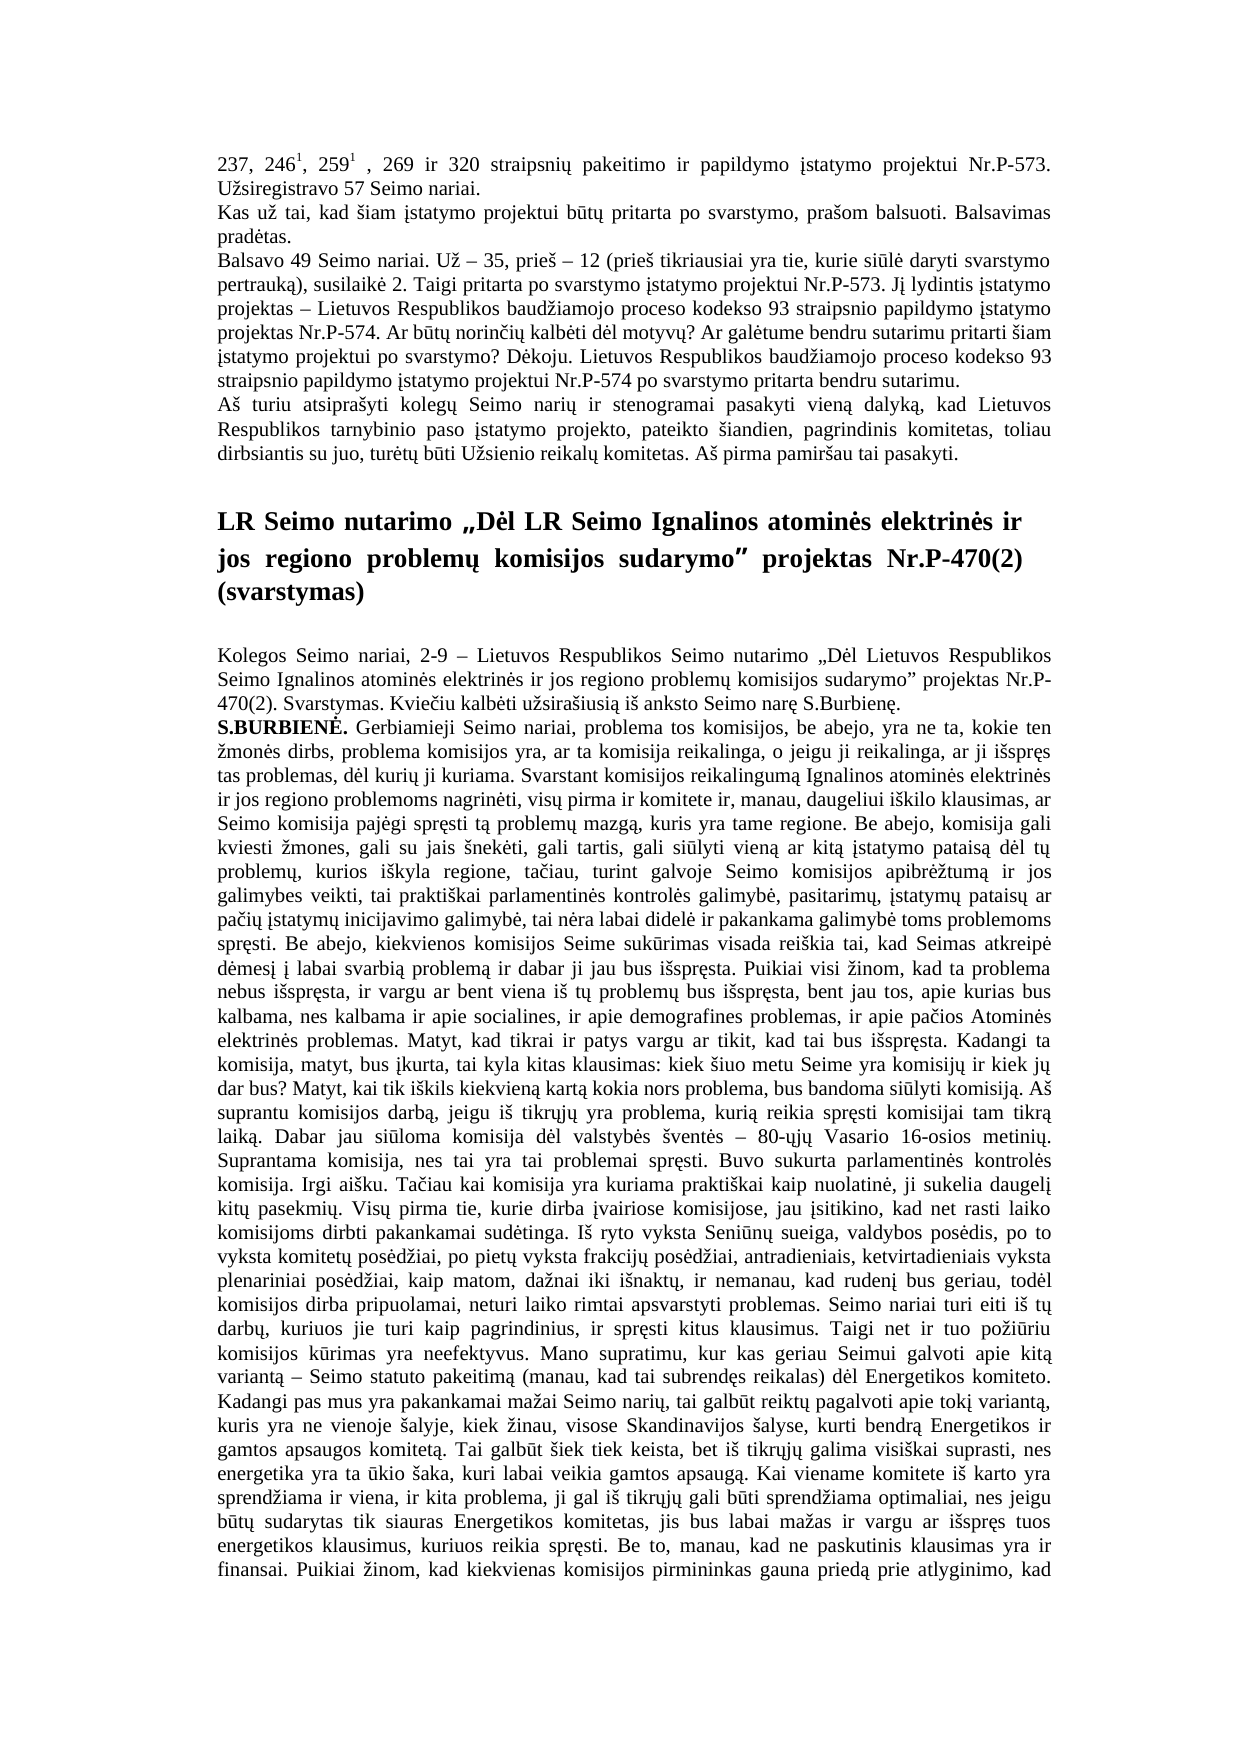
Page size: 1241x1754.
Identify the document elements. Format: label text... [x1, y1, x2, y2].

text S.BURBIENĖ. Gerbiamieji Seimo nariai, problema tos komisijos, be abejo, yra ne ta, kokie ten žmonės dirbs, problema komisijos yra, ar ta komisija reikalinga, o jeigu ji reikalinga, ar ji išspręs tas problemas, dėl kurių ji kuriama. Svarstant komisijos reikalingumą Ignalinos atominės elektrinės ir jos regiono problemoms nagrinėti, visų pirma ir komitete ir, manau, daugeliui iškilo klausimas, ar Seimo komisija pajėgi spręsti tą problemų mazgą, kuris yra tame regione. Be abejo, komisija gali kviesti žmones, gali su jais šnekėti, gali tartis, gali siūlyti vieną ar kitą įstatymo pataisą dėl tų problemų, kurios iškyla regione, tačiau, turint galvoje Seimo komisijos apibrėžtumą ir jos galimybes veikti, tai praktiškai parlamentinės kontrolės galimybė, pasitarimų, įstatymų pataisų ar pačių įstatymų inicijavimo galimybė, tai nėra labai didelė ir pakankama galimybė toms problemoms spręsti. Be abejo, kiekvienos komisijos Seime sukūrimas visada reiškia tai, kad Seimas atkreipė dėmesį į labai svarbią problemą ir dabar ji jau bus išspręsta. Puikiai visi žinom, kad ta problema nebus išspręsta, ir vargu ar bent viena iš tų problemų bus išspręsta, bent jau tos, apie kurias bus kalbama, nes kalbama ir apie socialines, ir apie demografines problemas, ir apie pačios Atominės elektrinės problemas. Matyt, kad tikrai ir patys vargu ar tikit, kad tai bus išspręsta. Kadangi ta komisija, matyt, bus įkurta, tai kyla kitas klausimas: kiek šiuo metu Seime yra komisijų ir kiek jų dar bus? Matyt, kai tik iškils kiekvieną kartą kokia nors problema, bus bandoma siūlyti komisiją. Aš suprantu komisijos darbą, jeigu iš tikrųjų yra problema, kurią reikia spręsti komisijai tam tikrą laiką. Dabar jau siūloma komisija dėl valstybės šventės – 80-ųjų Vasario 16-osios metinių. Suprantama komisija, nes tai yra tai problemai spręsti. Buvo sukurta parlamentinės kontrolės komisija. Irgi aišku. Tačiau kai komisija yra kuriama praktiškai kaip nuolatinė, ji sukelia daugelį kitų pasekmių. Visų pirma tie, kurie dirba įvairiose komisijose, jau įsitikino, kad net rasti laiko komisijoms dirbti pakankamai sudėtinga. Iš ryto vyksta Seniūnų sueiga, valdybos posėdis, po to vyksta komitetų posėdžiai, po pietų vyksta frakcijų posėdžiai, antradieniais, ketvirtadieniais vyksta plenariniai posėdžiai, kaip matom, dažnai iki išnaktų, ir nemanau, kad rudenį bus geriau, todėl komisijos dirba pripuolamai, neturi laiko rimtai apsvarstyti problemas. Seimo nariai turi eiti iš tų darbų, kuriuos jie turi kaip pagrindinius, ir spręsti kitus klausimus. Taigi net ir tuo požiūriu komisijos kūrimas yra neefektyvus. Mano supratimu, kur kas geriau Seimui galvoti apie kitą variantą – Seimo statuto pakeitimą (manau, kad tai subrendęs reikalas) dėl Energetikos komiteto. Kadangi pas mus yra pakankamai mažai Seimo narių, tai galbūt reiktų pagalvoti apie tokį variantą, kuris yra ne vienoje šalyje, kiek žinau, visose Skandinavijos šalyse, kurti bendrą Energetikos ir gamtos apsaugos komitetą. Tai galbūt šiek tiek keista, bet iš tikrųjų galima visiškai suprasti, nes energetika yra ta ūkio šaka, kuri labai veikia gamtos apsaugą. Kai viename komitete iš karto yra sprendžiama ir viena, ir kita problema, ji gal iš tikrųjų gali būti sprendžiama optimaliai, nes jeigu būtų sudarytas tik siauras Energetikos komitetas, jis bus labai mažas ir vargu ar išspręs tuos energetikos klausimus, kuriuos reikia spręsti. Be to, manau, kad ne paskutinis klausimas yra ir finansai. Puikiai žinom, kad kiekvienas komisijos pirmininkas gauna priedą prie atlyginimo, kad [217, 715, 1053, 1581]
text 237, 2461, 2591 , 269 ir 320 straipsnių pakeitimo ir papildymo įstatymo projektui Nr.P-573. Užsiregistravo 57 Seimo nariai. [217, 150, 1053, 200]
text LR Seimo nutarimo „Dėl LR Seimo Ignalinos atominės elektrinės ir jos regiono problemų komisijos sudarymo” projektas Nr.P-470(2) (svarstymas) [217, 501, 1023, 606]
text Kas už tai, kad šiam įstatymo projektui būtų pritarta po svarstymo, prašom balsuoti. Balsavimas pradėtas. [217, 200, 1053, 248]
text Balsavo 49 Seimo nariai. Už – 35, prieš – 12 (prieš tikriausiai yra tie, kurie siūlė daryti svarstymo pertrauką), susilaikė 2. Taigi pritarta po svarstymo įstatymo projektui Nr.P-573. Jį lydintis įstatymo projektas – Lietuvos Respublikos baudžiamojo proceso kodekso 93 straipsnio papildymo įstatymo projektas Nr.P-574. Ar būtų norinčių kalbėti dėl motyvų? Ar galėtume bendru sutarimu pritarti šiam įstatymo projektui po svarstymo? Dėkoju. Lietuvos Respublikos baudžiamojo proceso kodekso 93 straipsnio papildymo įstatymo projektui Nr.P-574 po svarstymo pritarta bendru sutarimu. [217, 248, 1053, 392]
text Kolegos Seimo nariai, 2-9 – Lietuvos Respublikos Seimo nutarimo „Dėl Lietuvos Respublikos Seimo Ignalinos atominės elektrinės ir jos regiono problemų komisijos sudarymo” projektas Nr.P-470(2). Svarstymas. Kviečiu kalbėti užsirašiusią iš anksto Seimo narę S.Burbienę. [217, 643, 1053, 715]
text Aš turiu atsiprašyti kolegų Seimo narių ir stenogramai pasakyti vieną dalyką, kad Lietuvos Respublikos tarnybinio paso įstatymo projekto, pateikto šiandien, pagrindinis komitetas, toliau dirbsiantis su juo, turėtų būti Užsienio reikalų komitetas. Aš pirma pamiršau tai pasakyti. [217, 392, 1053, 464]
